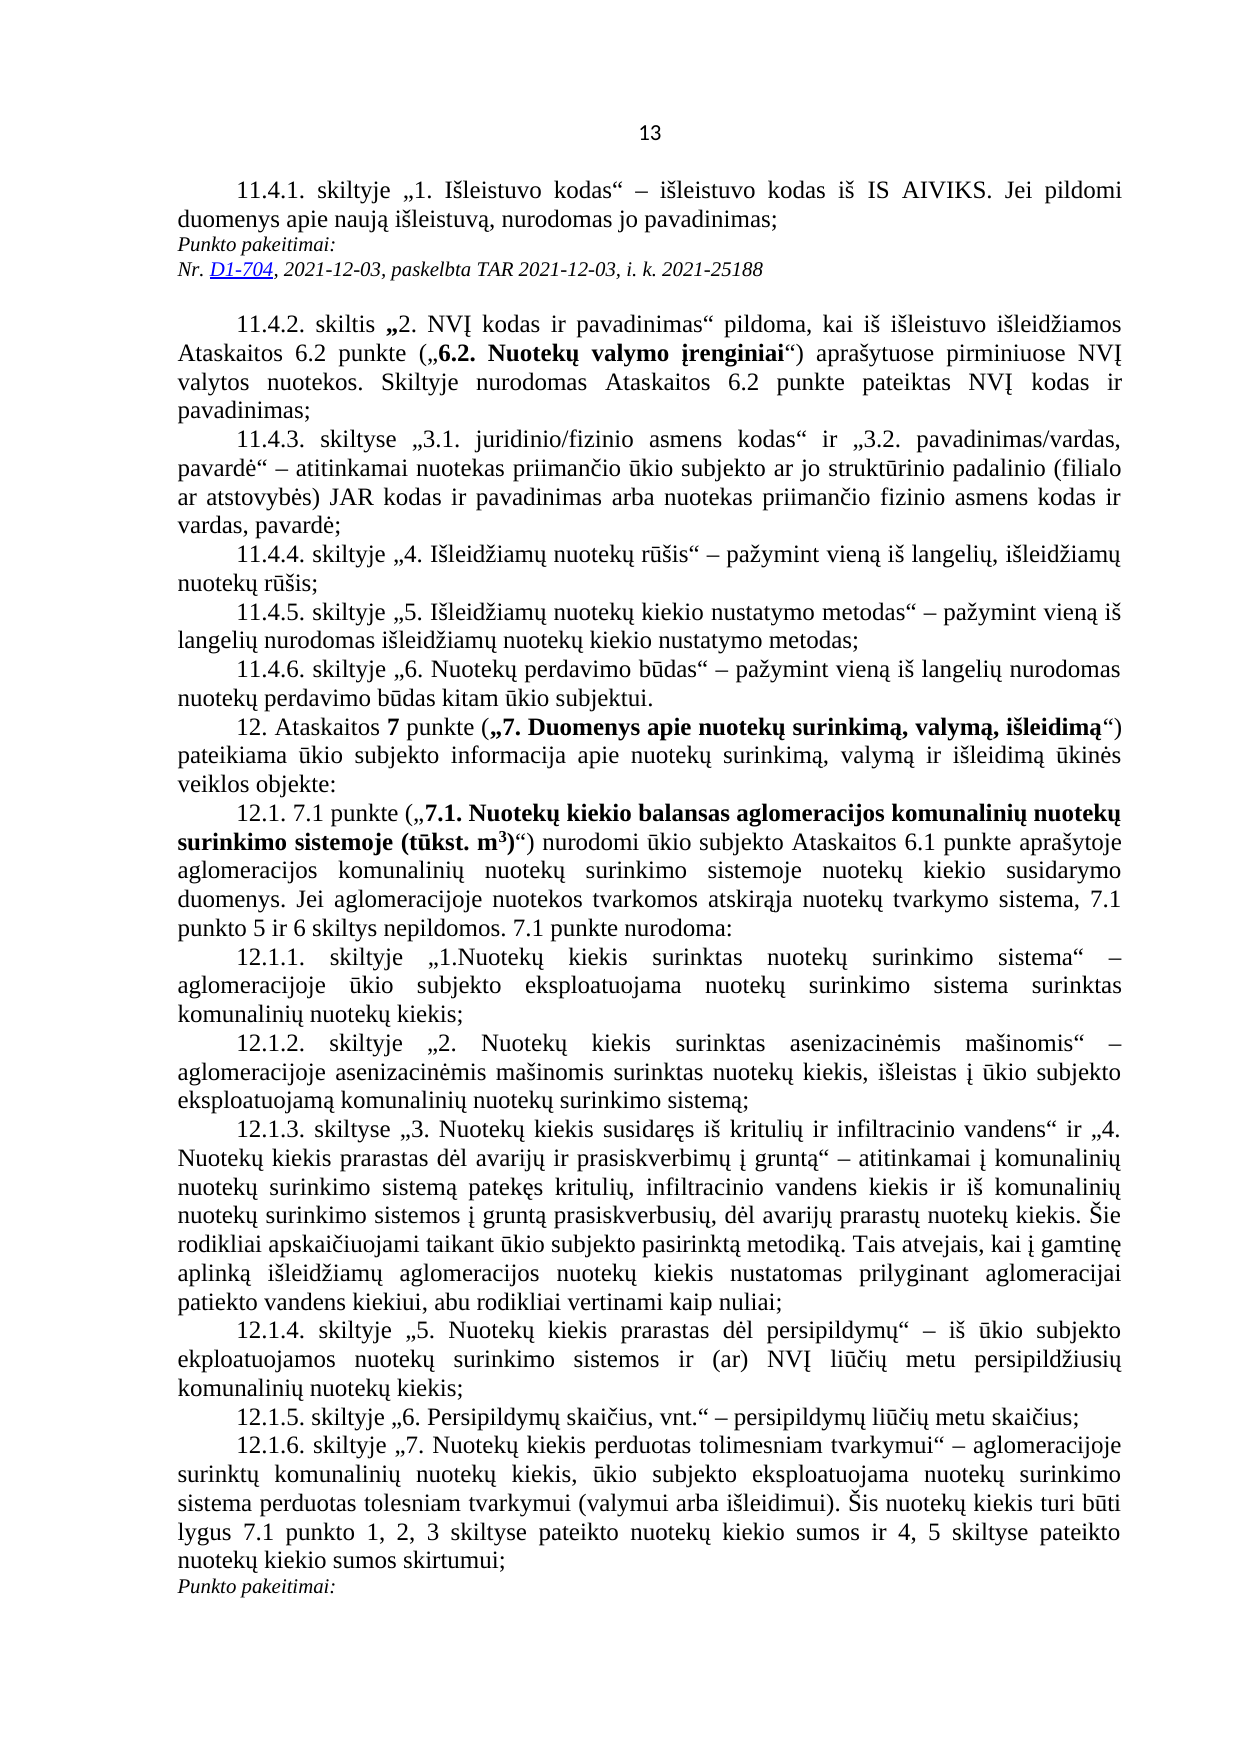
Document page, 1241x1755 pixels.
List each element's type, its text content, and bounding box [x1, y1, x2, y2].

text 12.1.2. skiltyje „2. Nuotekų kiekis surinktas asenizacinėmis mašinomis“ – aglomeracijoje asenizacinėmis mašinomis surinktas nuotekų kiekis, išleistas į ūkio subjekto eksploatuojamą komunalinių nuotekų surinkimo sistemą; [177, 1028, 1122, 1114]
text Punkto pakeitimai: [177, 232, 1122, 256]
text Nr. D1-704, 2021-12-03, paskelbta TAR 2021-12-03, i. k. 2021-25188 [177, 256, 1122, 281]
text 12.1.6. skiltyje „7. Nuotekų kiekis perduotas tolimesniam tvarkymui“ – aglomeracijoje surinktų komunalinių nuotekų kiekis, ūkio subjekto eksploatuojama nuotekų surinkimo sistema perduotas tolesniam tvarkymui (valymui arba išleidimui). Šis nuotekų kiekis turi būti lygus 7.1 punkto 1, 2, 3 skiltyse pateikto nuotekų kiekio sumos ir 4, 5 skiltyse pateikto nuotekų kiekio sumos skirtumui; [177, 1431, 1122, 1574]
text 12.1.1. skiltyje „1.Nuotekų kiekis surinktas nuotekų surinkimo sistema“ – aglomeracijoje ūkio subjekto eksploatuojama nuotekų surinkimo sistema surinktas komunalinių nuotekų kiekis; [177, 942, 1122, 1028]
text 11.4.1. skiltyje „1. Išleistuvo kodas“ – išleistuvo kodas iš IS AIVIKS. Jei pildomi duomenys apie naują išleistuvą, nurodomas jo pavadinimas; [177, 175, 1122, 232]
text Punkto pakeitimai: [177, 1574, 1122, 1598]
text 12.1.3. skiltyse „3. Nuotekų kiekis susidaręs iš kritulių ir infiltracinio vandens“ ir „4. Nuotekų kiekis prarastas dėl avarijų ir prasiskverbimų į gruntą“ – atitinkamai į komunalinių nuotekų surinkimo sistemą patekęs kritulių, infiltracinio vandens kiekis ir iš komunalinių nuotekų surinkimo sistemos į gruntą prasiskverbusių, dėl avarijų prarastų nuotekų kiekis. Šie rodikliai apskaičiuojami taikant ūkio subjekto pasirinktą metodiką. Tais atvejais, kai į gamtinę aplinką išleidžiamų aglomeracijos nuotekų kiekis nustatomas prilyginant aglomeracijai patiekto vandens kiekiui, abu rodikliai vertinami kaip nuliai; [177, 1114, 1122, 1316]
text 11.4.4. skiltyje „4. Išleidžiamų nuotekų rūšis“ – pažymint vieną iš langelių, išleidžiamų nuotekų rūšis; [177, 539, 1122, 597]
text 12.1.4. skiltyje „5. Nuotekų kiekis prarastas dėl persipildymų“ – iš ūkio subjekto ekploatuojamos nuotekų surinkimo sistemos ir (ar) NVĮ liūčių metu persipildžiusių komunalinių nuotekų kiekis; [177, 1316, 1122, 1402]
text 11.4.5. skiltyje „5. Išleidžiamų nuotekų kiekio nustatymo metodas“ – pažymint vieną iš langelių nurodomas išleidžiamų nuotekų kiekio nustatymo metodas; [177, 597, 1122, 654]
text 12.1. 7.1 punkte („7.1. Nuotekų kiekio balansas aglomeracijos komunalinių nuotekų surinkimo sistemoje (tūkst. m3)“) nurodomi ūkio subjekto Ataskaitos 6.1 punkte aprašytoje aglomeracijos komunalinių nuotekų surinkimo sistemoje nuotekų kiekio susidarymo duomenys. Jei aglomeracijoje nuotekos tvarkomos atskirąja nuotekų tvarkymo sistema, 7.1 punkto 5 ir 6 skiltys nepildomos. 7.1 punkte nurodoma: [177, 798, 1122, 942]
text 12.1.5. skiltyje „6. Persipildymų skaičius, vnt.“ – persipildymų liūčių metu skaičius; [177, 1402, 1122, 1431]
text 11.4.2. skiltis „2. NVĮ kodas ir pavadinimas“ pildoma, kai iš išleistuvo išleidžiamos Ataskaitos 6.2 punkte („6.2. Nuotekų valymo įrenginiai“) aprašytuose pirminiuose NVĮ valytos nuotekos. Skiltyje nurodomas Ataskaitos 6.2 punkte pateiktas NVĮ kodas ir pavadinimas; [177, 309, 1122, 424]
text 11.4.3. skiltyse „3.1. juridinio/fizinio asmens kodas“ ir „3.2. pavadinimas/vardas, pavardė“ – atitinkamai nuotekas priimančio ūkio subjekto ar jo struktūrinio padalinio (filialo ar atstovybės) JAR kodas ir pavadinimas arba nuotekas priimančio fizinio asmens kodas ir vardas, pavardė; [177, 424, 1122, 539]
text 11.4.6. skiltyje „6. Nuotekų perdavimo būdas“ – pažymint vieną iš langelių nurodomas nuotekų perdavimo būdas kitam ūkio subjektui. [177, 654, 1122, 712]
text 12. Ataskaitos 7 punkte („7. Duomenys apie nuotekų surinkimą, valymą, išleidimą“) pateikiama ūkio subjekto informacija apie nuotekų surinkimą, valymą ir išleidimą ūkinės veiklos objekte: [177, 712, 1122, 798]
